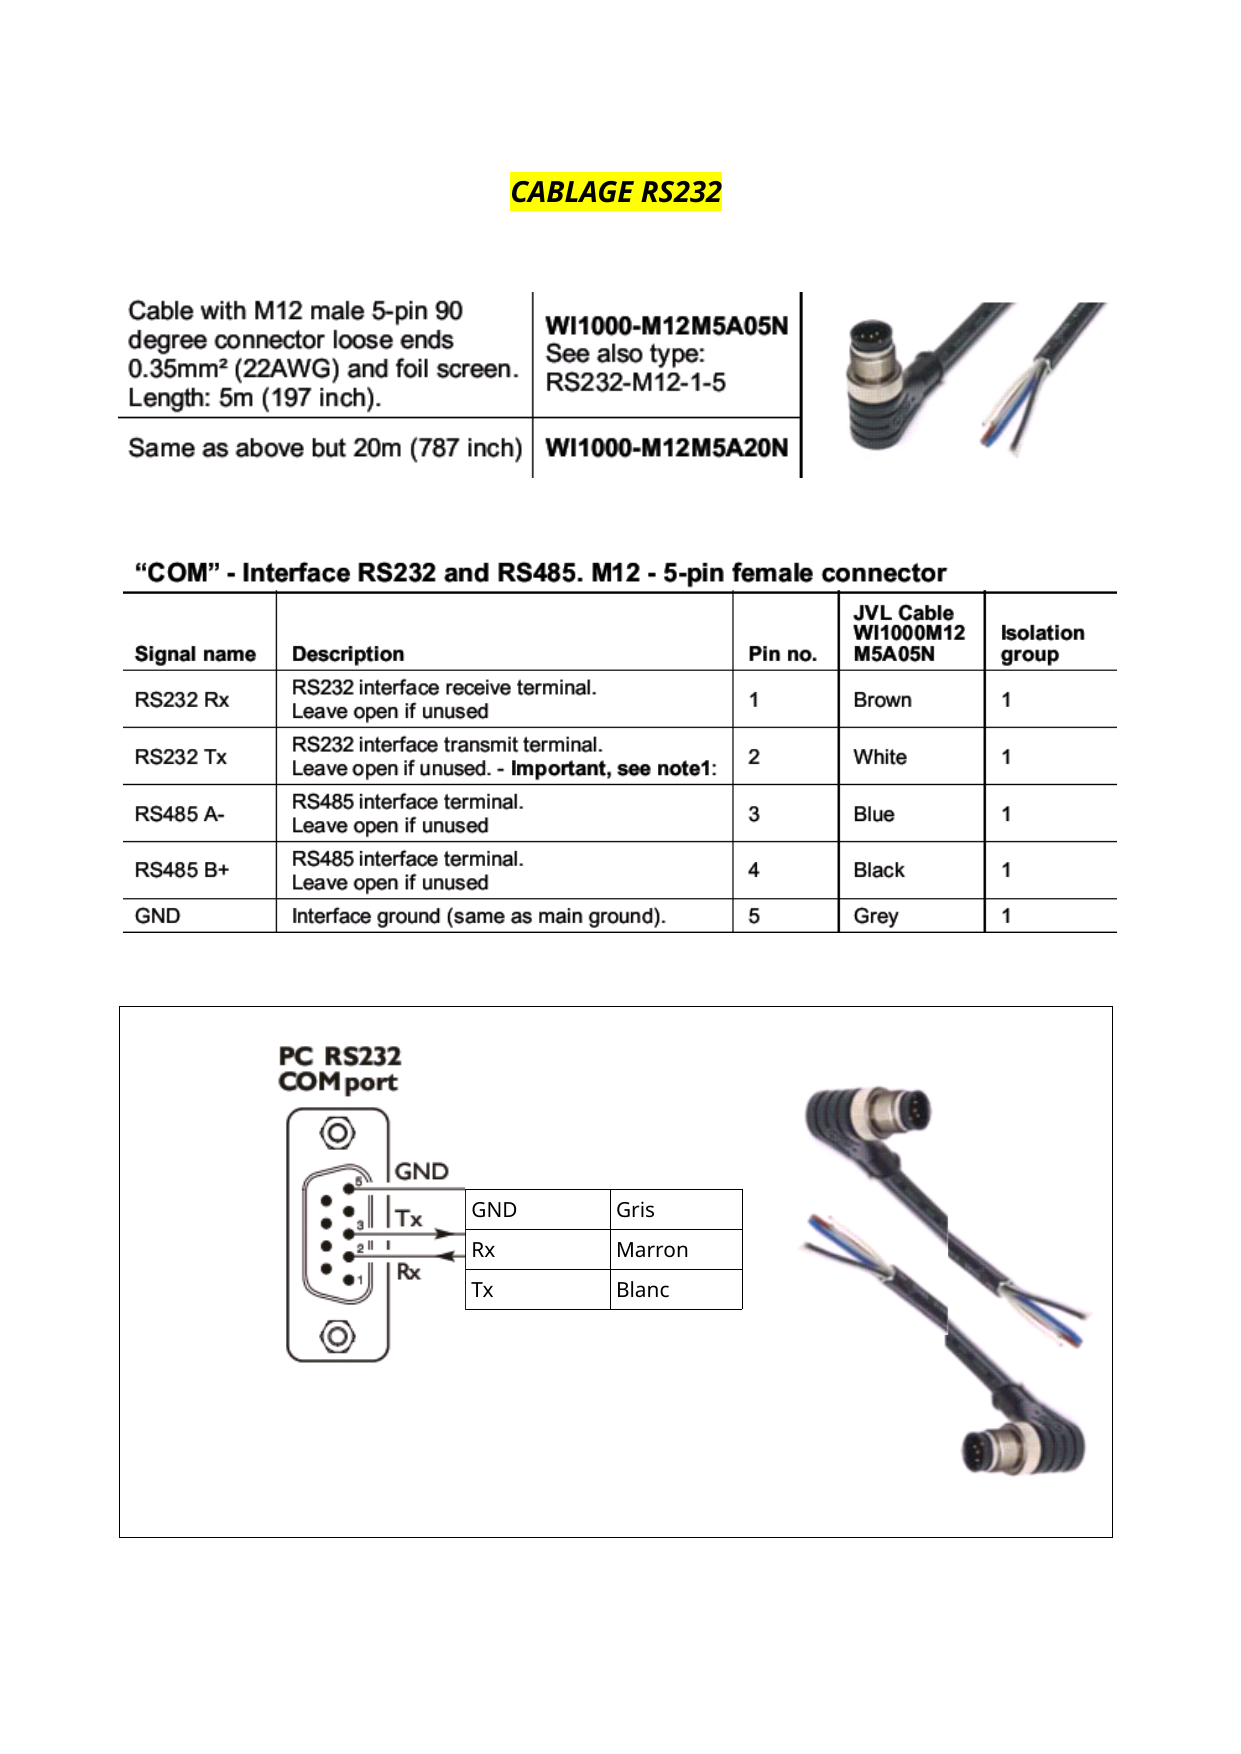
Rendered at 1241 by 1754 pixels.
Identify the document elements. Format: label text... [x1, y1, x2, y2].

table_cell Rx [466, 1230, 610, 1269]
picture [252, 1020, 466, 1380]
subtitle CABLAGE RS232 [118, 172, 1122, 211]
table_cell Tx [466, 1270, 610, 1309]
picture [123, 553, 1117, 933]
table_header GND [466, 1190, 610, 1229]
table_header Gris [611, 1190, 742, 1229]
table_cell Marron [611, 1230, 742, 1269]
picture [787, 1067, 1104, 1496]
table_cell Blanc [611, 1270, 742, 1309]
picture [118, 292, 1122, 478]
